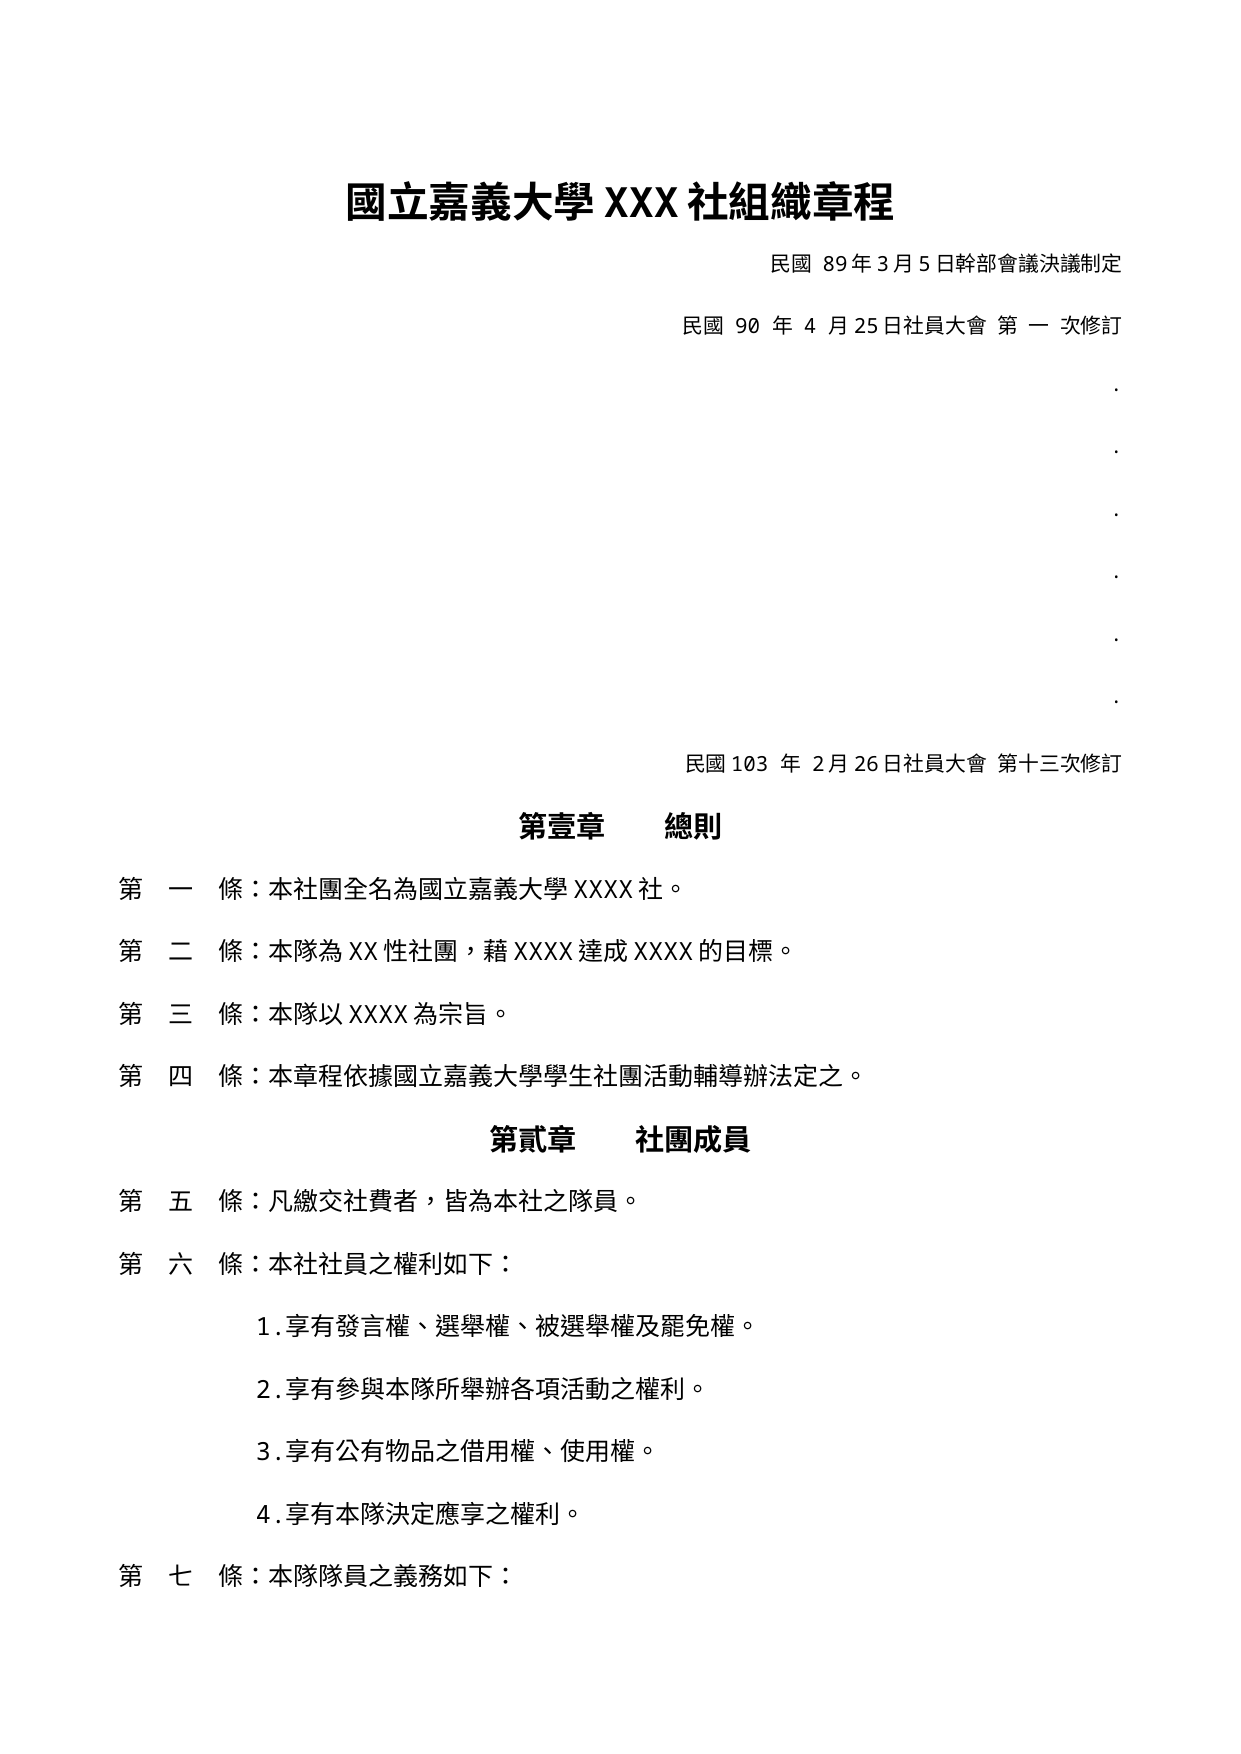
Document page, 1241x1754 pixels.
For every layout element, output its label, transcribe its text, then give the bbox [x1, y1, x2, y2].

text 第 五 條：凡繳交社費者，皆為本社之隊員。 [118, 1158, 1122, 1221]
text ‧ [118, 408, 1122, 471]
text 2.享有參與本隊所舉辦各項活動之權利。 [118, 1346, 1122, 1408]
text 第 七 條：本隊隊員之義務如下： [118, 1533, 1122, 1596]
text 4.享有本隊決定應享之權利。 [118, 1471, 1122, 1533]
text 第 二 條：本隊為XX性社團，藉XXXX達成XXXX的目標。 [118, 908, 1122, 971]
text 第 一 條：本社團全名為國立嘉義大學XXXX社。 [118, 846, 1122, 908]
text 第貳章 社團成員 [118, 1096, 1122, 1158]
text 國立嘉義大學XXX社組織章程 [118, 158, 1122, 221]
text 第 四 條：本章程依據國立嘉義大學學生社團活動輔導辦法定之。 [118, 1033, 1122, 1096]
text ‧ [118, 658, 1122, 721]
text ‧ [118, 596, 1122, 658]
text ‧ [118, 533, 1122, 596]
text 1.享有發言權、選舉權、被選舉權及罷免權。 [118, 1283, 1122, 1346]
text ‧ [118, 471, 1122, 533]
text 第壹章 總則 [118, 783, 1122, 846]
text 民國 90 年 4 月25日社員大會 第 一 次修訂 [118, 283, 1122, 346]
text ‧ [118, 346, 1122, 408]
text 民國 89年3月5日幹部會議決議制定 [118, 221, 1122, 283]
text 第 六 條：本社社員之權利如下： [118, 1221, 1122, 1283]
text 3.享有公有物品之借用權、使用權。 [118, 1408, 1122, 1471]
text 民國103 年 2月26日社員大會 第十三次修訂 [118, 721, 1122, 783]
text 第 三 條：本隊以XXXX為宗旨。 [118, 971, 1122, 1033]
